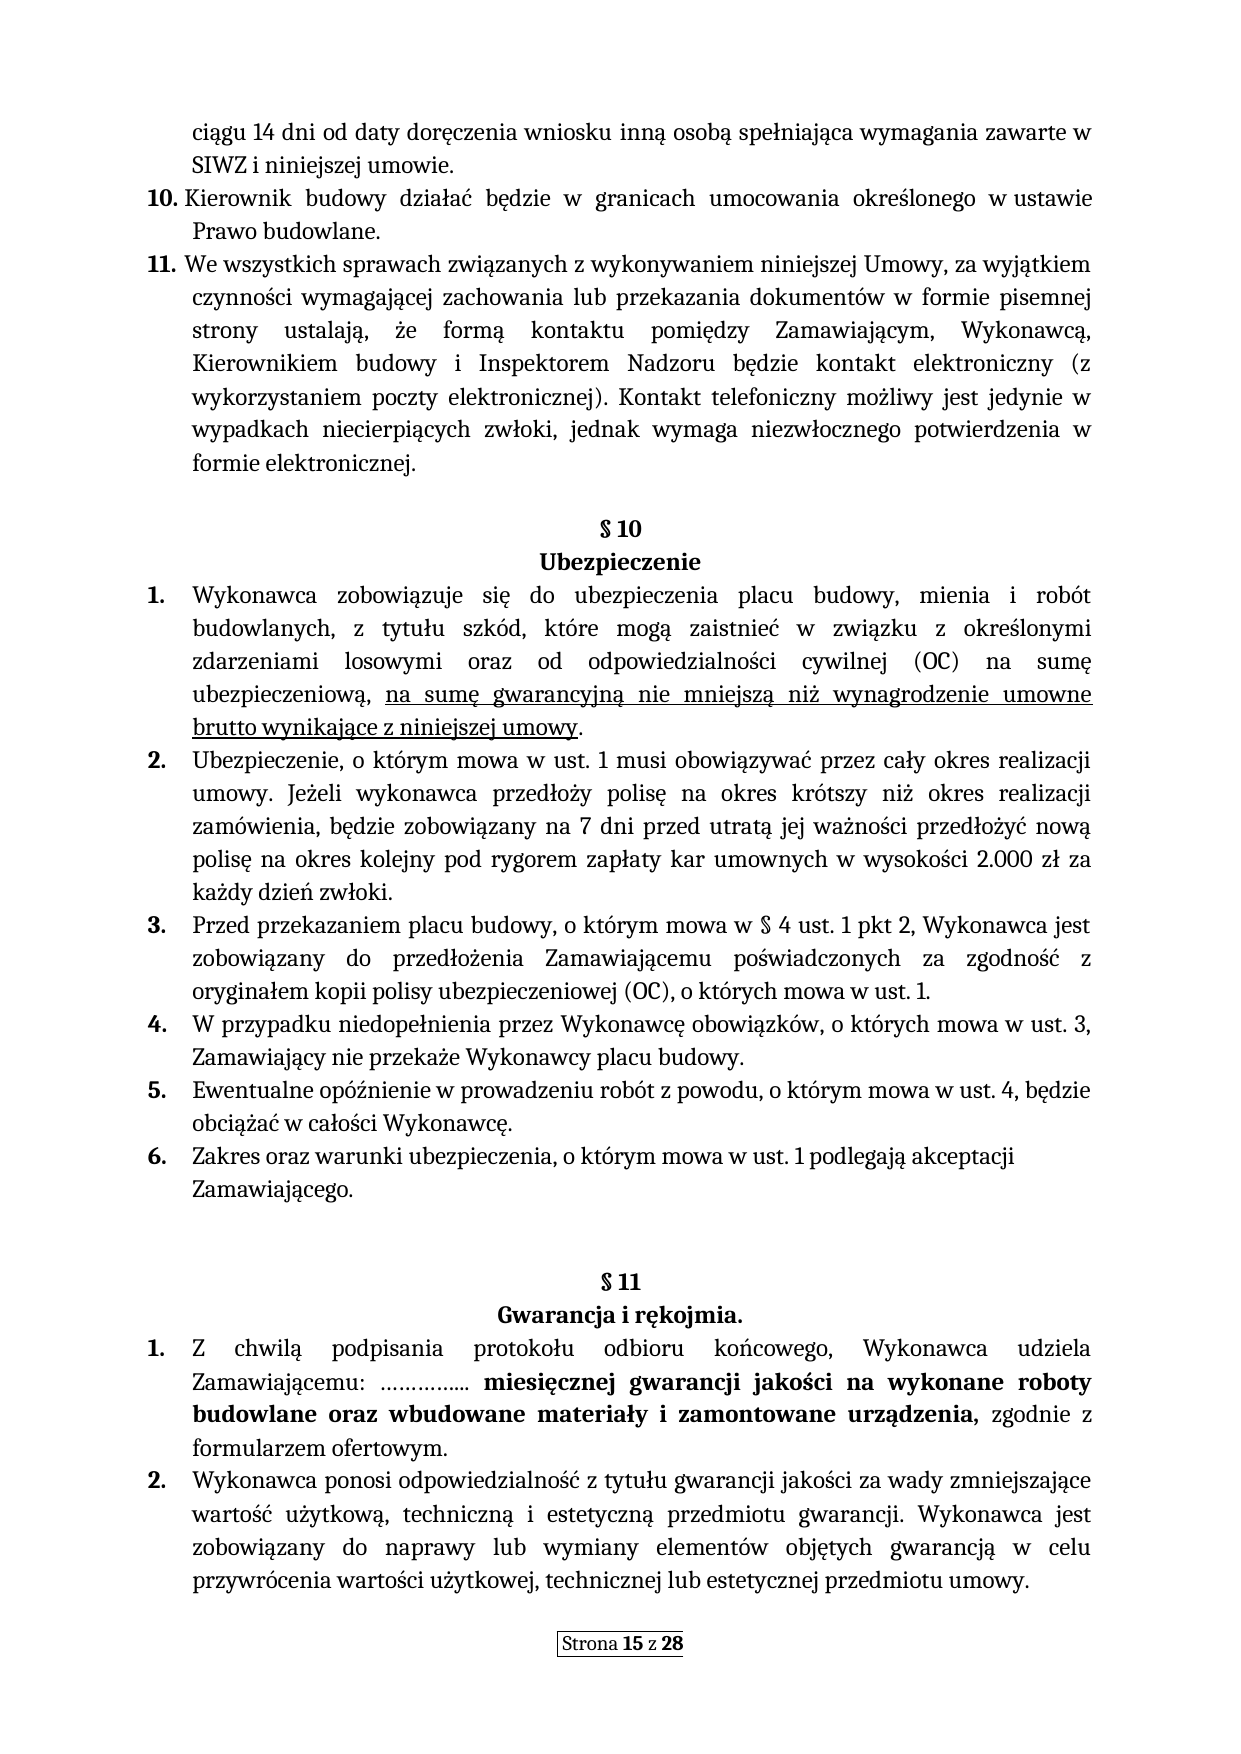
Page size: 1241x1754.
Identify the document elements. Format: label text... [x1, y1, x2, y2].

list We wszystkich sprawach związanych z wykonywaniem niniejszej Umowy, za wyjątkiem czynności wymagającej zachowania lub przekazania dokumentów w formie pisemnej strony ustalają, że formą kontaktu pomiędzy Zamawiającym, Wykonawcą, Kierownikiem budowy i Inspektorem Nadzoru będzie kontakt elektroniczny (z wykorzystaniem poczty elektronicznej). Kontakt telefoniczny możliwy jest jedynie w wypadkach niecierpiących zwłoki, jednak wymaga niezwłocznego potwierdzenia w formie elektronicznej. [148, 250, 1092, 477]
list Zakres oraz warunki ubezpieczenia, o którym mowa w ust. 1 podlegają akceptacji Zamawiającego. [148, 1142, 1092, 1204]
list W przypadku niedopełnienia przez Wykonawcę obowiązków, o których mowa w ust. 3, Zamawiający nie przekaże Wykonawcy placu budowy. [148, 1010, 1092, 1072]
list Ewentualne opóźnienie w prowadzeniu robót z powodu, o którym mowa w ust. 4, będzie obciążać w całości Wykonawcę. [148, 1076, 1092, 1138]
text Gwarancja i rękojmia. [148, 1301, 1092, 1330]
list Kierownik budowy działać będzie w granicach umocowania określonego w ustawie Prawo budowlane. [148, 184, 1092, 246]
text Ubezpieczenie [148, 547, 1092, 576]
text § 11 [148, 1268, 1092, 1297]
list Ubezpieczenie, o którym mowa w ust. 1 musi obowiązywać przez cały okres realizacji umowy. Jeżeli wykonawca przedłoży polisę na okres krótszy niż okres realizacji zamówienia, będzie zobowiązany na 7 dni przed utratą jej ważności przedłożyć nową polisę na okres kolejny pod rygorem zapłaty kar umownych w wysokości 2.000 zł za każdy dzień zwłoki. [148, 746, 1092, 906]
list Wykonawca ponosi odpowiedzialność z tytułu gwarancji jakości za wady zmniejszające wartość użytkową, techniczną i estetyczną przedmiotu gwarancji. Wykonawca jest zobowiązany do naprawy lub wymiany elementów objętych gwarancją w celu przywrócenia wartości użytkowej, technicznej lub estetycznej przedmiotu umowy. [148, 1466, 1092, 1594]
text § 10 [148, 514, 1092, 543]
list Z chwilą podpisania protokołu odbioru końcowego, Wykonawca udziela Zamawiającemu: …………... miesięcznej gwarancji jakości na wykonane roboty budowlane oraz wbudowane materiały i zamontowane urządzenia, zgodnie z formularzem ofertowym. [148, 1334, 1092, 1462]
list ciągu 14 dni od daty doręczenia wniosku inną osobą spełniająca wymagania zawarte w SIWZ i niniejszej umowie. [148, 118, 1092, 180]
list Wykonawca zobowiązuje się do ubezpieczenia placu budowy, mienia i robót budowlanych, z tytułu szkód, które mogą zaistnieć w związku z określonymi zdarzeniami losowymi oraz od odpowiedzialności cywilnej (OC) na sumę ubezpieczeniową, na sumę gwarancyjną nie mniejszą niż wynagrodzenie umowne brutto wynikające z niniejszej umowy. [148, 581, 1092, 741]
list Przed przekazaniem placu budowy, o którym mowa w § 4 ust. 1 pkt 2, Wykonawca jest zobowiązany do przedłożenia Zamawiającemu poświadczonych za zgodność z oryginałem kopii polisy ubezpieczeniowej (OC), o których mowa w ust. 1. [148, 911, 1092, 1006]
